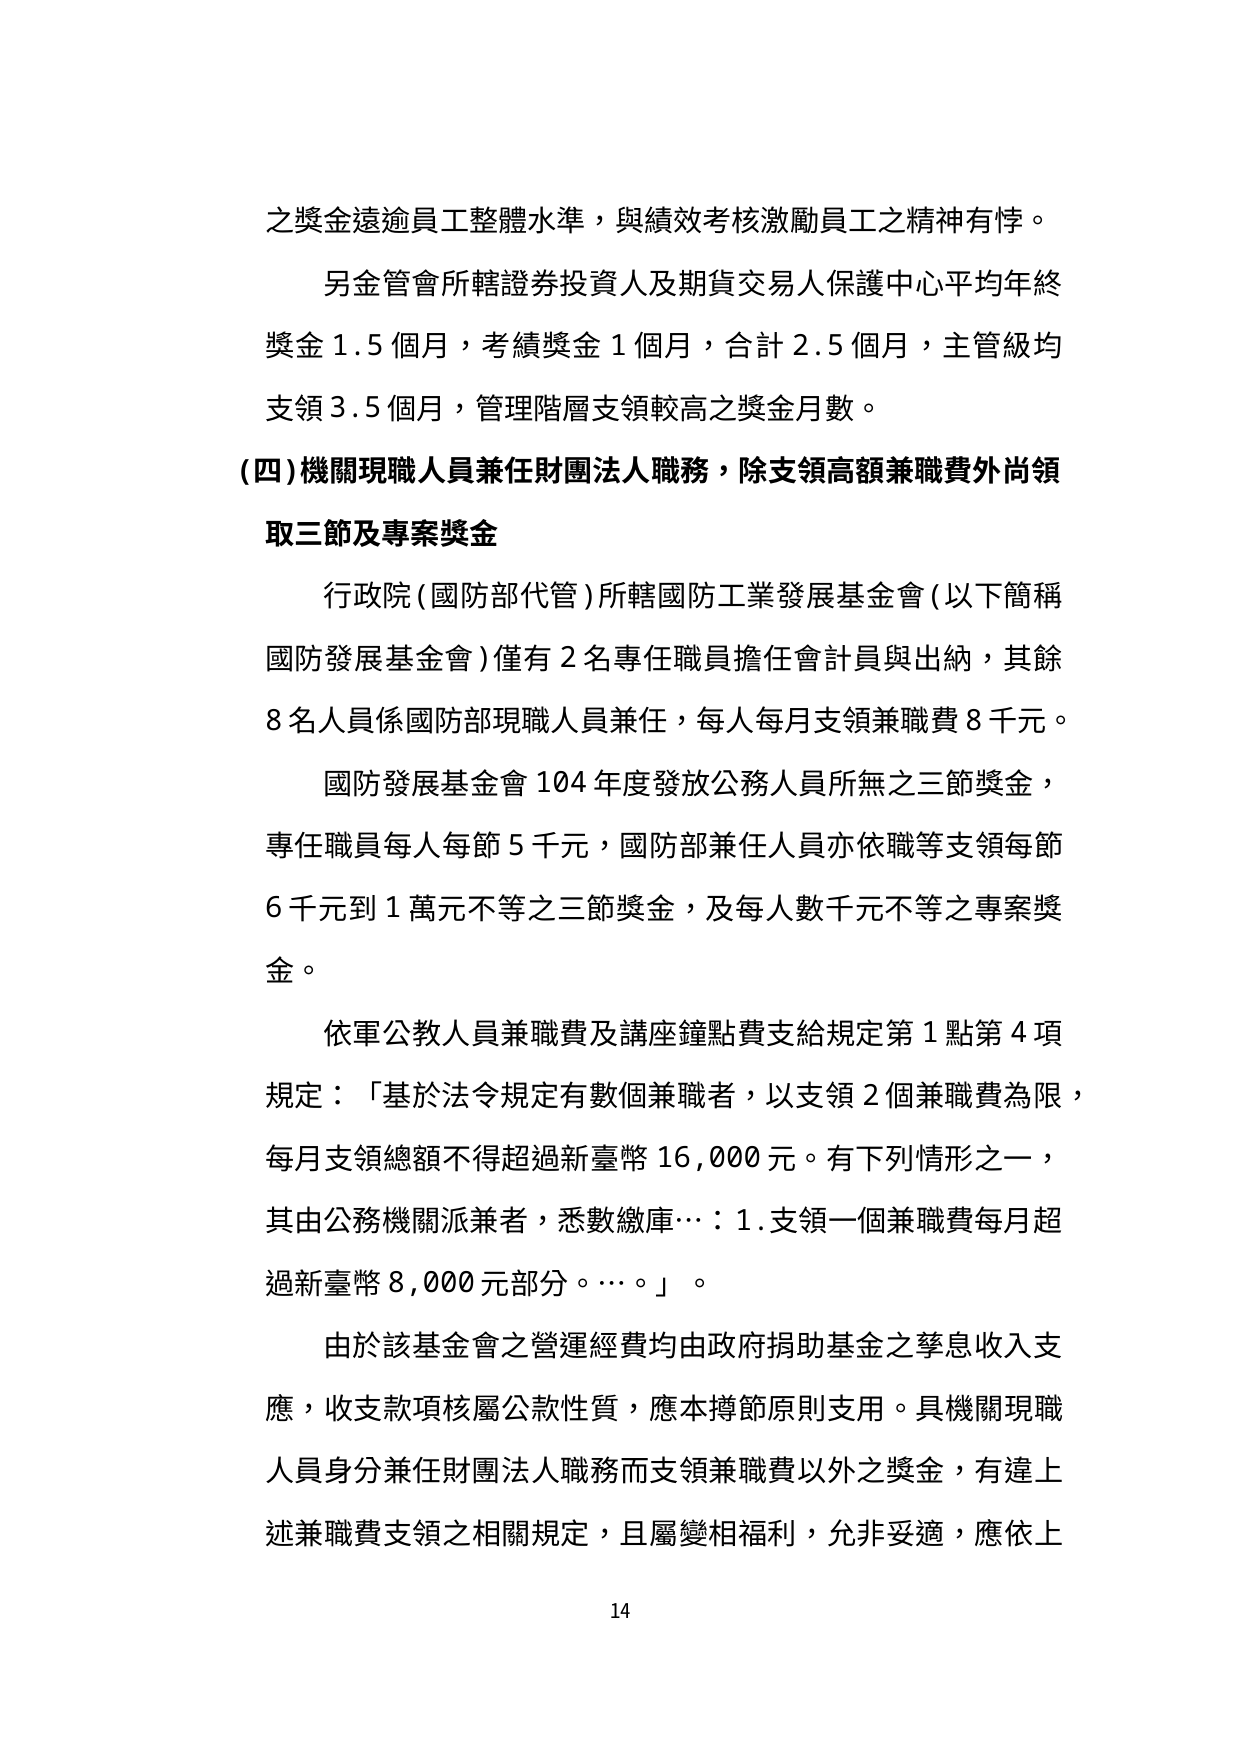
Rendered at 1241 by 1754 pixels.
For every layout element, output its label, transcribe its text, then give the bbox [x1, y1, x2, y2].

text 由於該基金會之營運經費均由政府捐助基金之孳息收入支應，收支款項核屬公款性質，應本撙節原則支用。具機關現職人員身分兼任財團法人職務而支領兼職費以外之獎金，有違上述兼職費支領之相關規定，且屬變相福利，允非妥適，應依上 [265, 1302, 1063, 1552]
text (四)機關現職人員兼任財團法人職務，除支領高額兼職費外尚領取三節及專案獎金 [236, 427, 1063, 552]
text 行政院(國防部代管)所轄國防工業發展基金會(以下簡稱國防發展基金會)僅有2名專任職員擔任會計員與出納，其餘8名人員係國防部現職人員兼任，每人每月支領兼職費8千元。 [265, 552, 1063, 740]
text 依軍公教人員兼職費及講座鐘點費支給規定第1點第4項規定：「基於法令規定有數個兼職者，以支領2個兼職費為限，每月支領總額不得超過新臺幣16,000元。有下列情形之一，其由公務機關派兼者，悉數繳庫…：1.支領一個兼職費每月超過新臺幣8,000元部分。…。」。 [265, 990, 1063, 1302]
text 國防發展基金會104年度發放公務人員所無之三節獎金，專任職員每人每節5千元，國防部兼任人員亦依職等支領每節6千元到1萬元不等之三節獎金，及每人數千元不等之專案獎金。 [265, 740, 1063, 990]
text 之獎金遠逾員工整體水準，與績效考核激勵員工之精神有悖。 [265, 177, 1063, 240]
text 另金管會所轄證券投資人及期貨交易人保護中心平均年終獎金1.5個月，考績獎金1個月，合計2.5個月，主管級均支領3.5個月，管理階層支領較高之獎金月數。 [265, 240, 1063, 427]
